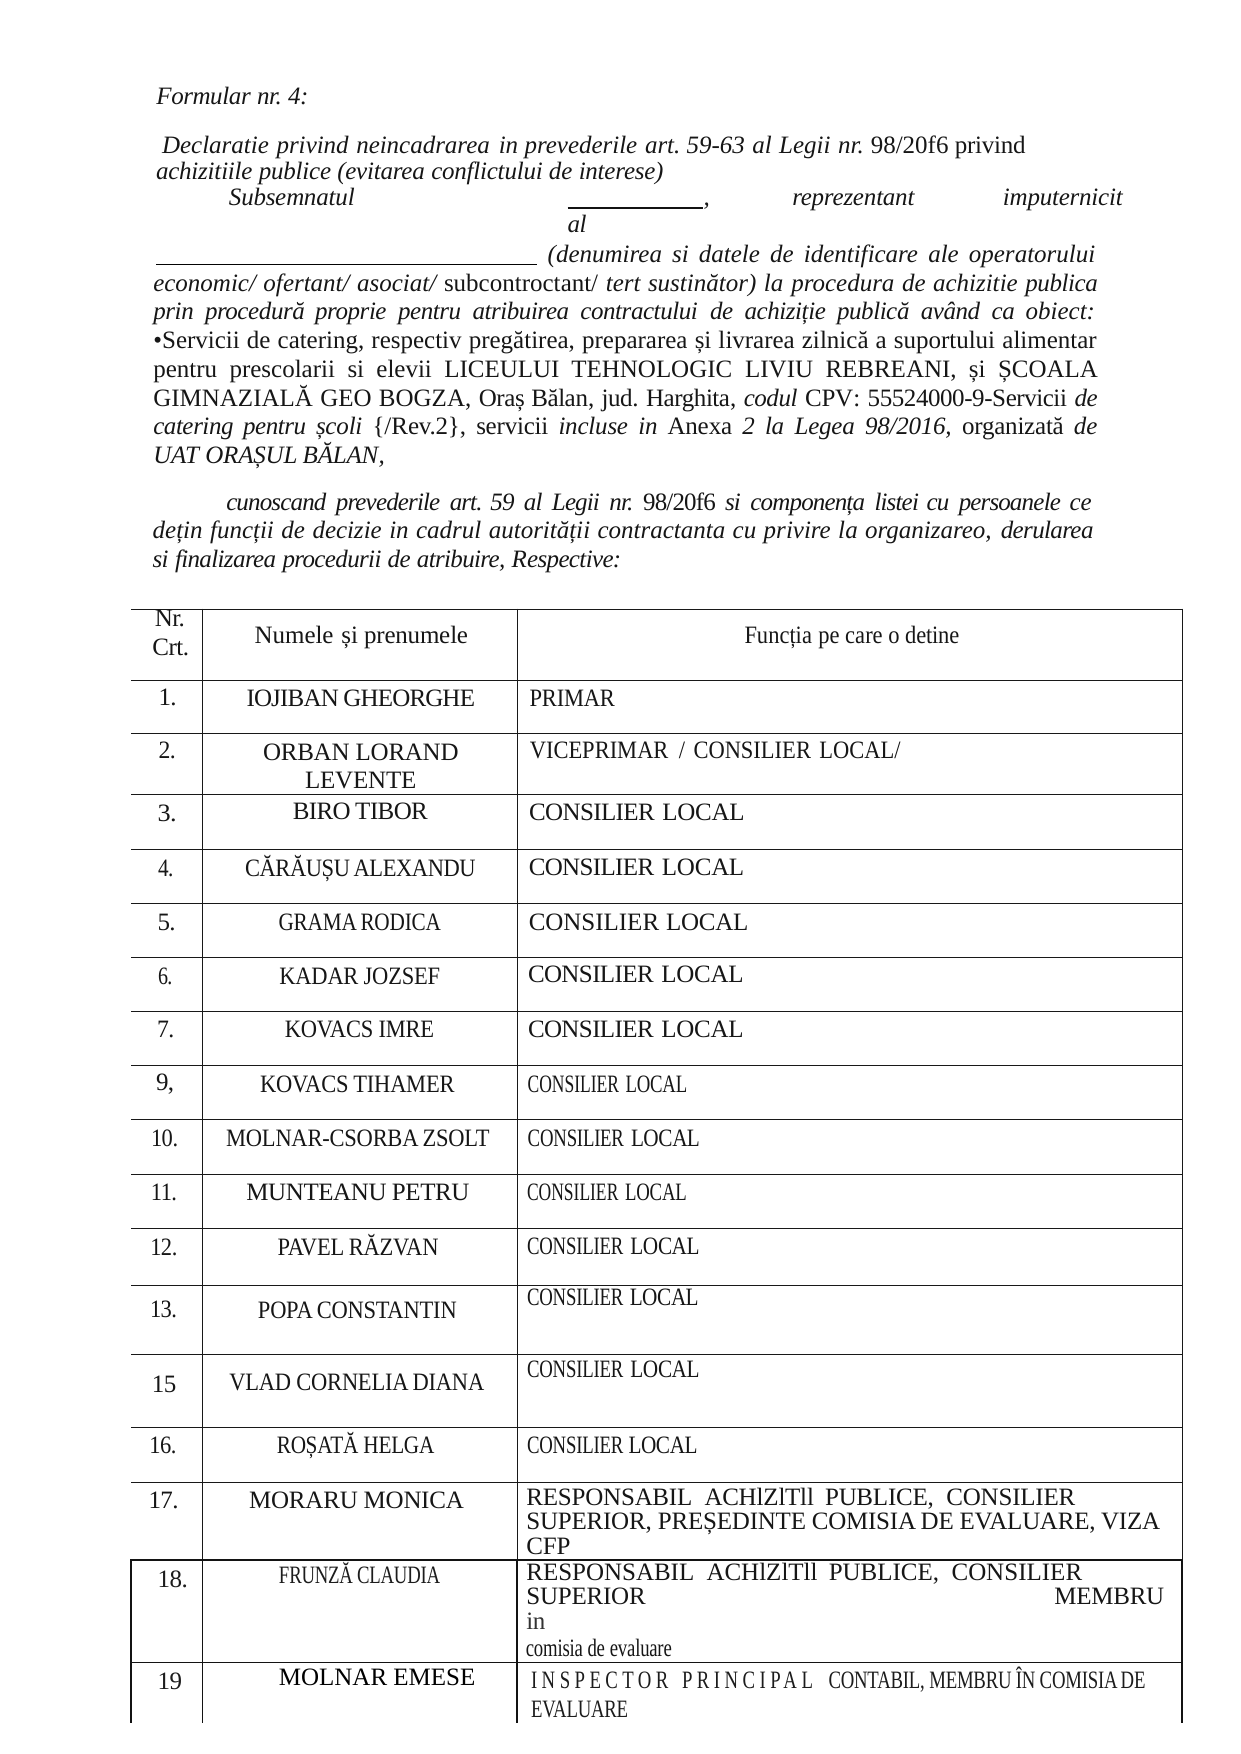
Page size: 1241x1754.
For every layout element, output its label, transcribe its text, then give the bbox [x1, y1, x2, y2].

table_cell MORARU MONICA [203, 1483, 517, 1559]
table_cell 4. [131, 850, 202, 903]
table_cell 12. [131, 1229, 202, 1285]
table_cell PAVEL RĂZVAN [203, 1229, 517, 1285]
text Subsemnatul , reprezentant imputernicit al [229, 184, 1215, 238]
table_cell VICEPRIMAR / CONSILIER LOCAL/ [518, 734, 1182, 794]
table_cell PRIMAR [518, 681, 1182, 733]
table_cell CONSILIER LOCAL [518, 1175, 1182, 1228]
table_cell BIRO TIBOR [203, 795, 517, 849]
table_cell KOVACS IMRE [203, 1012, 517, 1065]
table_cell INSPECTOR PRINCIPAL CONTABIL, MEMBRU ÎN COMISIA DE EVALUARE [518, 1663, 1181, 1722]
table_cell CONSILIER LOCAL [518, 1012, 1182, 1065]
table_header Nr. Crt. [131, 610, 202, 680]
text Declaratie privind neincadrarea in prevederile art. 59-63 al Legii nr. 98/20f6 privind [162, 132, 1215, 159]
table_cell ORBAN LORAND LEVENTE [203, 734, 517, 794]
table_cell CONSILIER LOCAL [518, 904, 1182, 957]
table_cell CONSILIER LOCAL [518, 1428, 1182, 1482]
table_cell CONSILIER LOCAL [518, 795, 1182, 849]
table_cell KOVACS TIHAMER [203, 1066, 517, 1119]
table_cell 9, [131, 1066, 202, 1119]
table_header Funcția pe care o detine [518, 610, 1182, 680]
table_cell 15 [131, 1355, 202, 1427]
table_cell IOJIBAN GHEORGHE [203, 681, 517, 733]
table_cell 3. [131, 795, 202, 849]
table_cell MOLNAR-CSORBA ZSOLT [203, 1120, 517, 1174]
table_cell MOLNAR EMESE [203, 1663, 516, 1722]
table_cell FRUNZĂ CLAUDIA [203, 1561, 516, 1661]
table_cell CĂRĂUȘU ALEXANDU [203, 850, 517, 903]
table_header Numele și prenumele [203, 610, 517, 680]
table_cell CONSILIER LOCAL [518, 1286, 1182, 1354]
table_cell 7. [131, 1012, 202, 1065]
table_cell CONSILIER LOCAL [518, 1355, 1182, 1427]
text achizitiile publice (evitarea conflictului de interese) [156, 159, 1215, 184]
table_cell RESPONSABIL ACHlZlTll PUBLICE, CONSILIER SUPERIOR MEMBRU in comisia de evaluare [518, 1561, 1181, 1661]
table_cell CONSILIER LOCAL [518, 1066, 1182, 1119]
text cunoscand prevederile art. 59 al Legii nr. 98/20f6 si componența listei cu persoanele ce dețin funcții de decizie in cadrul autorității contractanta cu privire la organizareo, derularea si finalizarea procedurii de atribuire, Respective: [152, 487, 1094, 573]
table_cell POPA CONSTANTIN [203, 1286, 517, 1354]
text (denumirea si datele de identificare ale operatorului economic/ ofertant/ asociat/ subcontroctant/ tert sustinător) la procedura de achizitie publica prin procedură proprie pentru atribuirea contractului de achiziție publică având ca obiect: •Servicii de catering, respectiv pregătirea, prepararea și livrarea zilnică a suportului alimentar pentru prescolarii si elevii LICEULUI TEHNOLOGIC LIVIU REBREANI, și ȘCOALA GIMNAZIALĂ GEO BOGZA, Oraș Bălan, jud. Harghita, codul CPV: 55524000-9-Servicii de catering pentru școli {/Rev.2}, servicii incluse in Anexa 2 la Legea 98/2016, organizată de UAT ORAȘUL BĂLAN, [153, 239, 1098, 469]
text Formular nr. 4: [156, 81, 1215, 110]
table_cell RESPONSABIL ACHlZlTll PUBLICE, CONSILIER SUPERIOR, PREȘEDINTE COMISIA DE EVALUARE, VIZA CFP [518, 1483, 1182, 1559]
table_cell MUNTEANU PETRU [203, 1175, 517, 1228]
table_cell GRAMA RODICA [203, 904, 517, 957]
table_cell ROȘATĂ HELGA [203, 1428, 517, 1482]
table_cell 13. [131, 1286, 202, 1354]
table_cell 11. [131, 1175, 202, 1228]
table_cell 6. [131, 958, 202, 1011]
table_cell VLAD CORNELIA DIANA [203, 1355, 517, 1427]
table_cell CONSILIER LOCAL [518, 850, 1182, 903]
table_cell KADAR JOZSEF [203, 958, 517, 1011]
table_cell 16. [131, 1428, 202, 1482]
table_cell CONSILIER LOCAL [518, 1229, 1182, 1285]
table_cell CONSILIER LOCAL [518, 1120, 1182, 1174]
table_cell 17. [131, 1483, 202, 1559]
table_cell 1. [131, 681, 202, 733]
table_cell 5. [131, 904, 202, 957]
table_cell 2. [131, 734, 202, 794]
table_cell 10. [131, 1120, 202, 1174]
table_cell CONSILIER LOCAL [518, 958, 1182, 1011]
table_cell 19 [132, 1663, 202, 1722]
table_cell 18. [132, 1561, 202, 1661]
